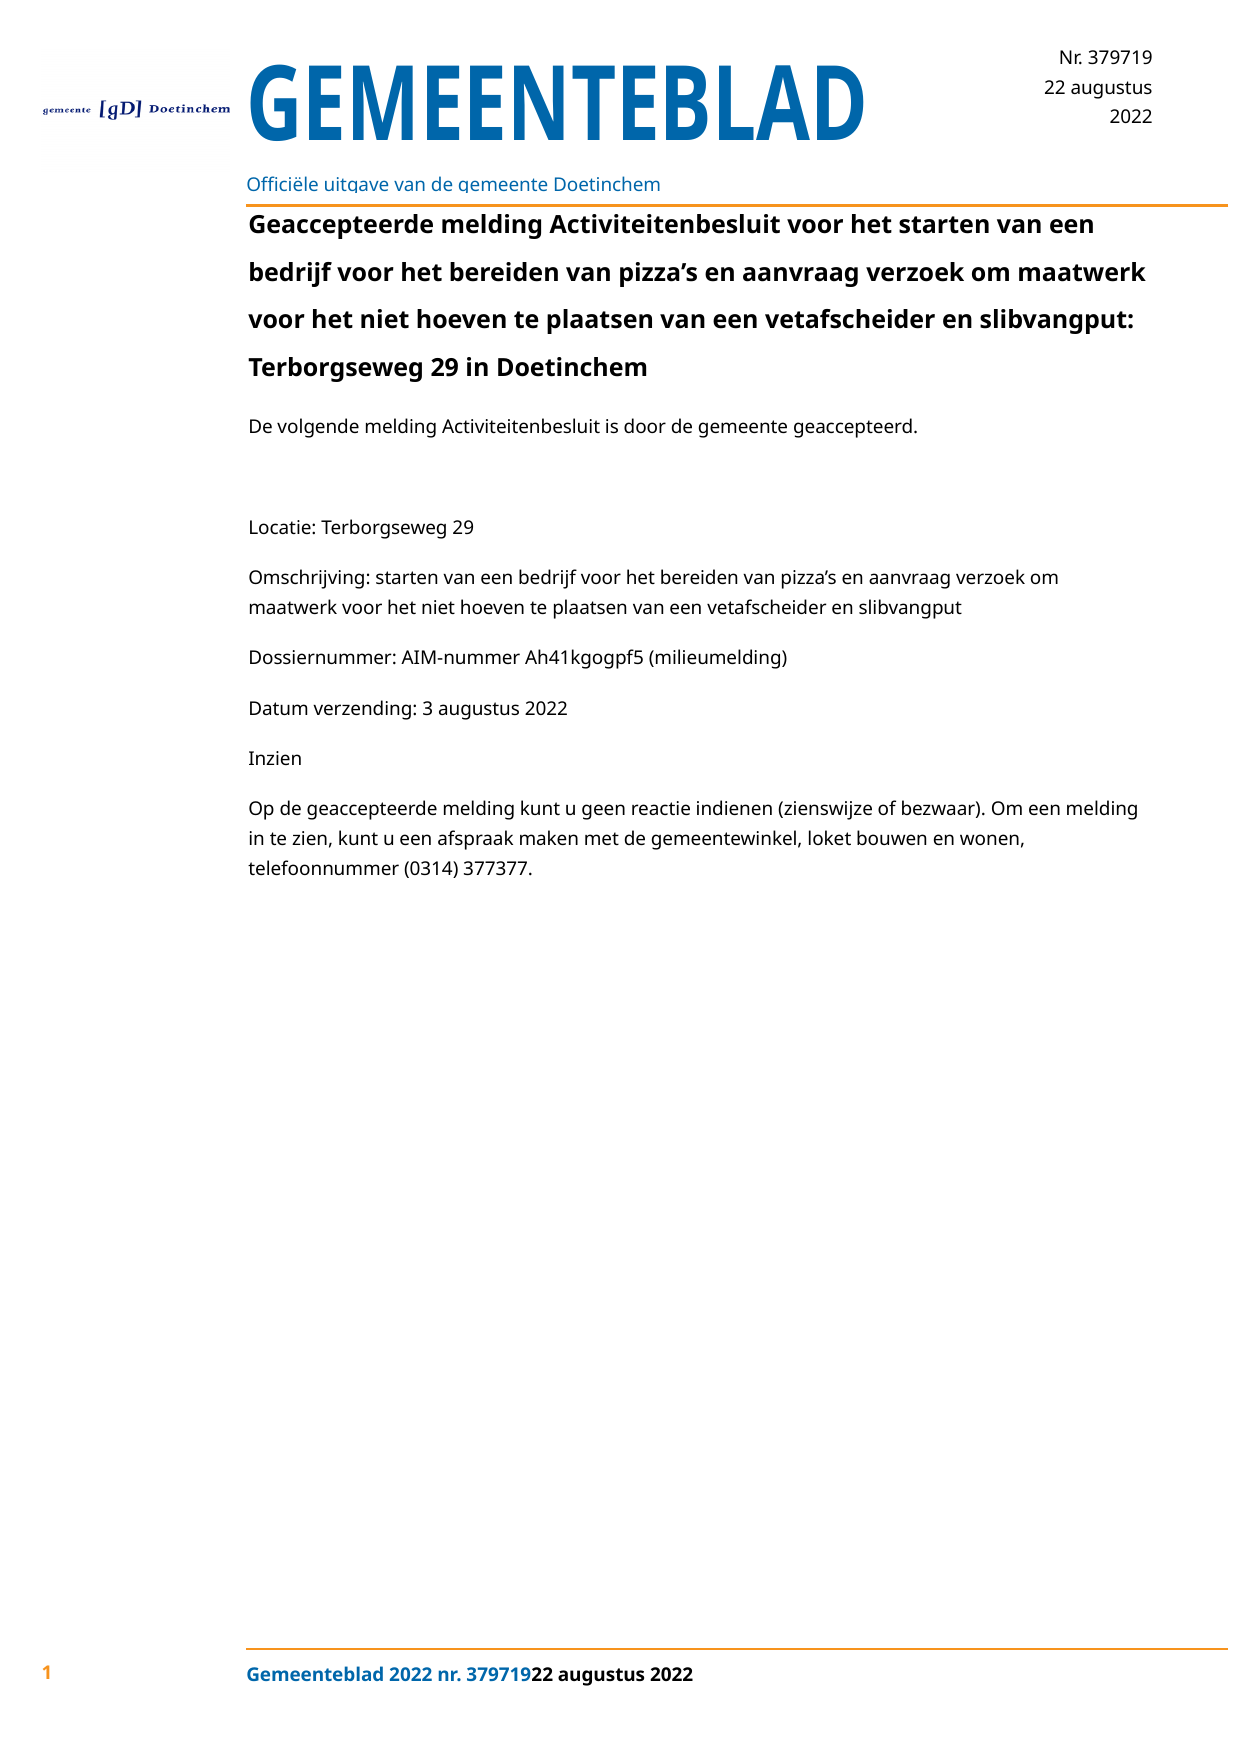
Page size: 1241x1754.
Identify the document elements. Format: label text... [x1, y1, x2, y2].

text Dossiernummer: AIM-nummer Ah41kgogpf5 (milieumelding) [248, 644, 1152, 670]
text Locatie: Terborgseweg 29 [248, 514, 1152, 540]
text Geaccepteerde melding Activiteitenbesluit voor het starten van een bedrijf voor het bereiden van pizza’s en aanvraag verzoek om maatwerk voor het niet hoeven te plaatsen van een vetafscheider en slibvangput: Terborgseweg 29 in Doetinchem [248, 207, 1152, 384]
text De volgende melding Activiteitenbesluit is door de gemeente geaccepteerd. [248, 413, 1152, 439]
text Datum verzending: 3 augustus 2022 [248, 695, 1152, 721]
text Op de geaccepteerde melding kunt u geen reactie indienen (zienswijze of bezwaar). Om een melding in te zien, kunt u een afspraak maken met de gemeentewinkel, loket bouwen en wonen, telefoonnummer (0314) 377377. [248, 796, 1152, 881]
picture [41, 47, 231, 172]
text Inzien [248, 745, 1152, 771]
text Omschrijving: starten van een bedrijf voor het bereiden van pizza’s en aanvraag verzoek om maatwerk voor het niet hoeven te plaatsen van een vetafscheider en slibvangput [248, 564, 1152, 620]
